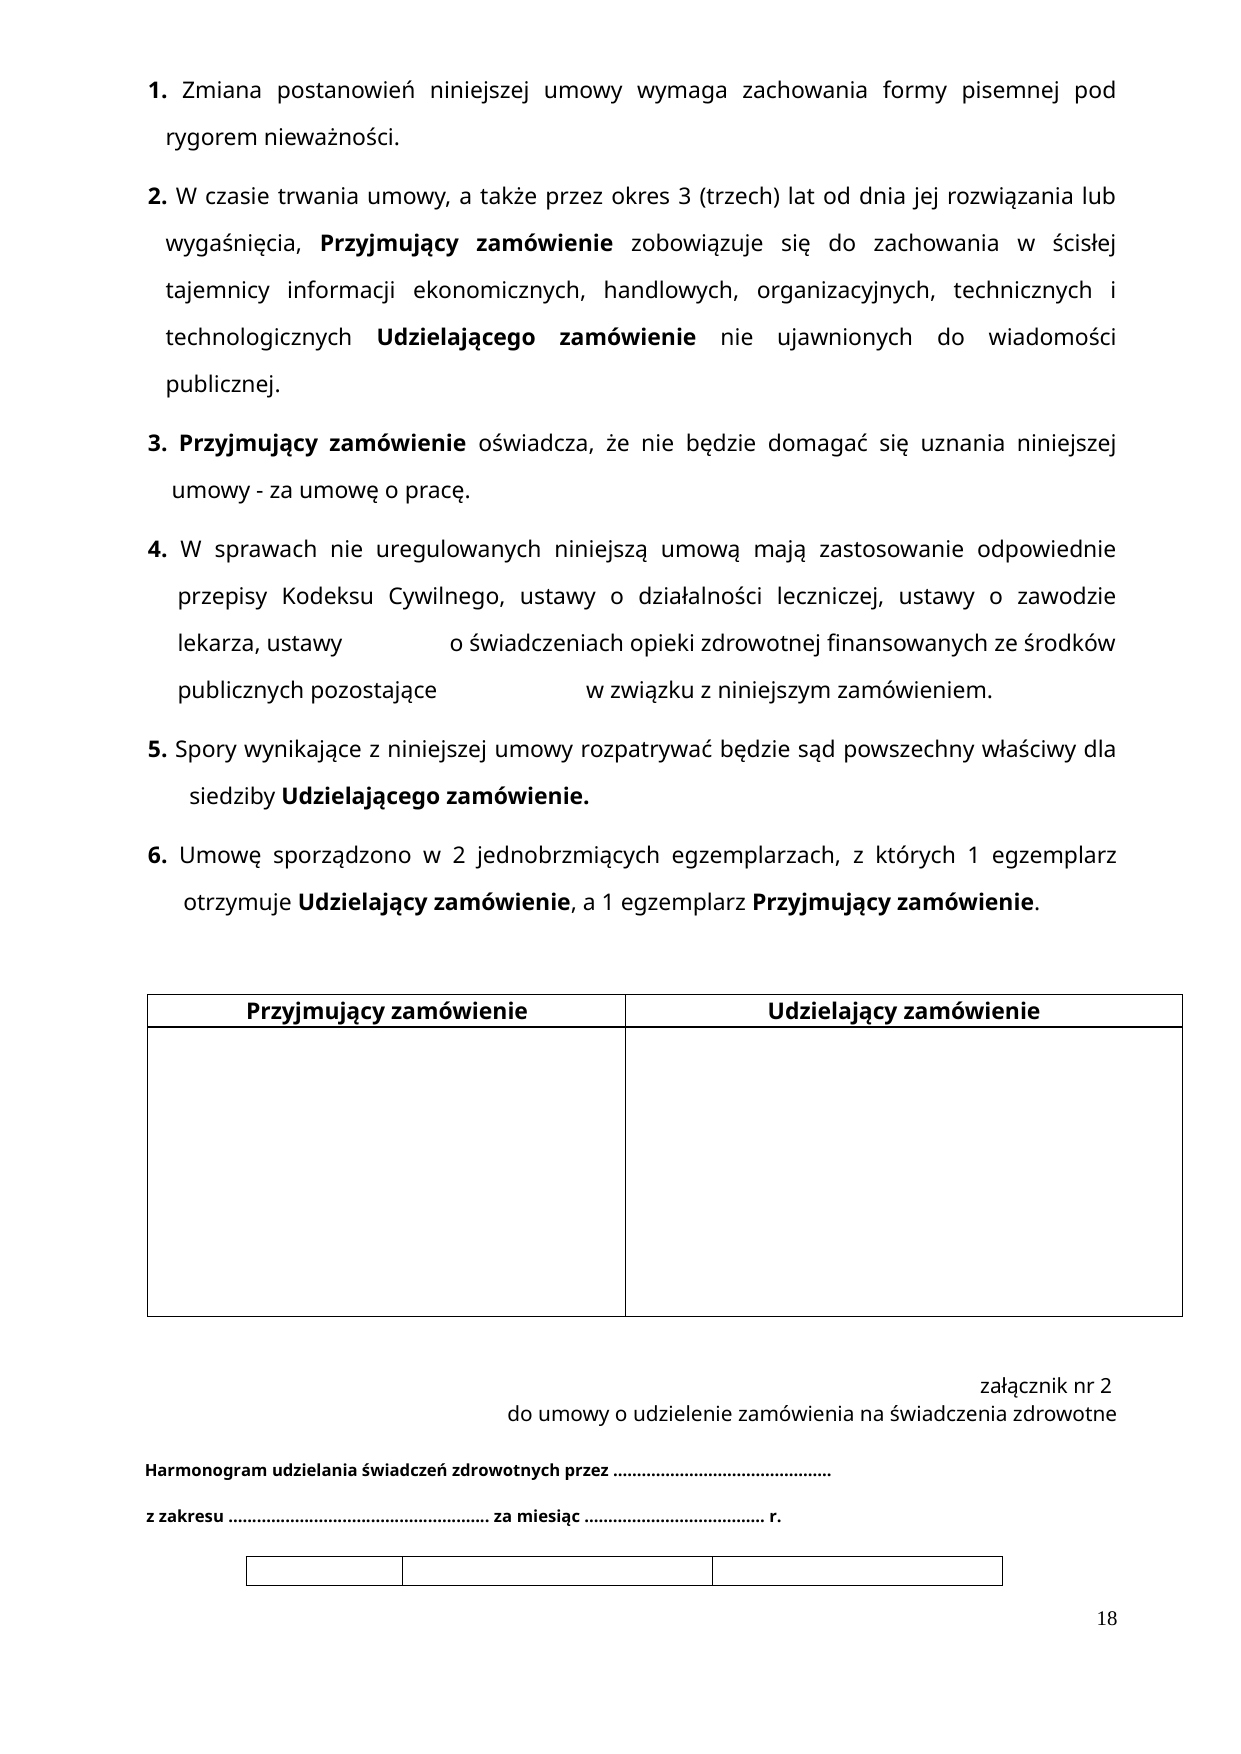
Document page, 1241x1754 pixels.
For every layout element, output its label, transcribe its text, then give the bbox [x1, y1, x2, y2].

subtitle Harmonogram udzielania świadczeń zdrowotnych przez ………………………………………. z zakresu ....................................................... za miesiąc ...................................... r. [144, 1459, 1117, 1527]
text 6. Umowę sporządzono w 2 jednobrzmiących egzemplarzach, z których 1 egzemplarz otrzymuje Udzielający zamówienie, a 1 egzemplarz Przyjmujący zamówienie. [148, 839, 1117, 917]
text 2. W czasie trwania umowy, a także przez okres 3 (trzech) lat od dnia jej rozwiązania lub wygaśnięcia, Przyjmujący zamówienie zobowiązuje się do zachowania w ścisłej tajemnicy informacji ekonomicznych, handlowych, organizacyjnych, technicznych i technologicznych Udzielającego zamówienie nie ujawnionych do wiadomości publicznej. [148, 180, 1117, 399]
text 5. Spory wynikające z niniejszej umowy rozpatrywać będzie sąd powszechny właściwy dla siedziby Udzielającego zamówienie. [148, 733, 1117, 811]
text 3. Przyjmujący zamówienie oświadcza, że nie będzie domagać się uznania niniejszej umowy - za umowę o pracę. [148, 427, 1117, 505]
table_cell [148, 1028, 625, 1316]
table_header Przyjmujący zamówienie [148, 995, 625, 1026]
table_header [713, 1557, 1002, 1585]
subtitle załącznik nr 2 do umowy o udzielenie zamówienia na świadczenia zdrowotne [148, 1371, 1117, 1428]
text 4. W sprawach nie uregulowanych niniejszą umową mają zastosowanie odpowiednie przepisy Kodeksu Cywilnego, ustawy o działalności leczniczej, ustawy o zawodzie lekarza, ustawy o świadczeniach opieki zdrowotnej finansowanych ze środków publicznych pozostające w związku z niniejszym zamówieniem. [148, 533, 1117, 705]
table_cell [626, 1028, 1182, 1316]
table_header [247, 1557, 402, 1585]
table_header Udzielający zamówienie [626, 995, 1182, 1026]
text 1. Zmiana postanowień niniejszej umowy wymaga zachowania formy pisemnej pod rygorem nieważności. [148, 74, 1117, 152]
table_header [403, 1557, 712, 1585]
